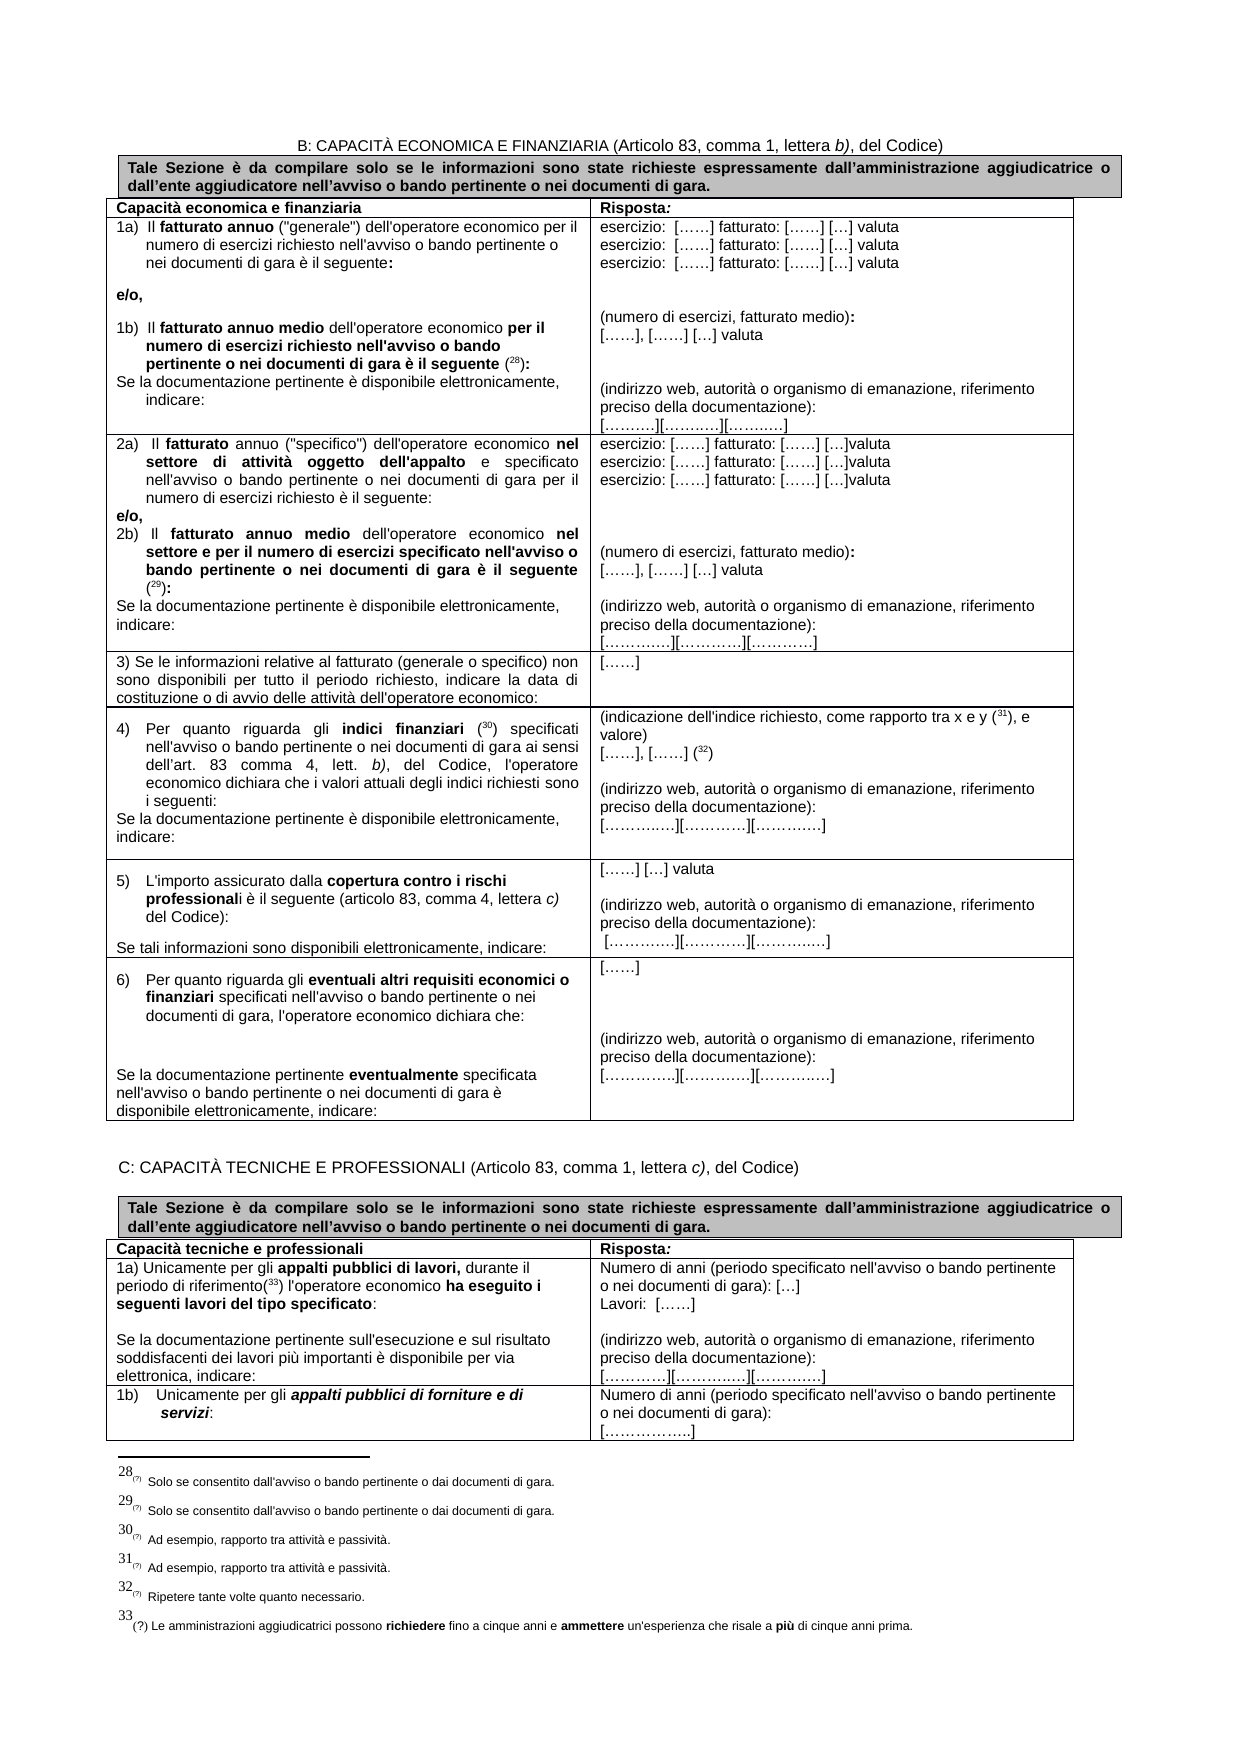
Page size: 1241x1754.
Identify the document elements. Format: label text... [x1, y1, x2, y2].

text Tale Sezione è da compilare solo se le informazioni sono state richieste espressamente dall’amministrazione aggiudicatrice o dall’ente aggiudicatore nell’avviso o bando pertinente o nei documenti di gara. [119, 1197, 1121, 1237]
table_cell Numero di anni (periodo specificato nell'avviso o bando pertinente o nei documenti di gara): [……………..] [591, 1386, 1073, 1440]
table_cell [……] […] valuta (indirizzo web, autorità o organismo di emanazione, riferimento preciso della documentazione): [……….…][…………][………..…] [591, 860, 1073, 957]
table_cell [……] (indirizzo web, autorità o organismo di emanazione, riferimento preciso della documentazione): […………..][……….…][………..…] [591, 958, 1073, 1119]
table_cell (indicazione dell'indice richiesto, come rapporto tra x e y (), e valore) [……], [……] () (indirizzo web, autorità o organismo di emanazione, riferimento preciso della documentazione): [………..…][…………][……….…] [591, 708, 1073, 858]
table_cell 1a) Il fatturato annuo ("generale") dell'operatore economico per il numero di esercizi richiesto nell'avviso o bando pertinente o nei documenti di gara è il seguente: e/o, 1b) Il fatturato annuo medio dell'operatore economico per il numero di esercizi richiesto nell'avviso o bando pertinente o nei documenti di gara è il seguente (): Se la documentazione pertinente è disponibile elettronicamente, indicare: [107, 218, 590, 434]
table_cell Numero di anni (periodo specificato nell'avviso o bando pertinente o nei documenti di gara): […] Lavori: [……] (indirizzo web, autorità o organismo di emanazione, riferimento preciso della documentazione): […………][………..…][……….…] [591, 1259, 1073, 1385]
table_cell Per quanto riguarda gli indici finanziari () specificati nell'avviso o bando pertinente o nei documenti di gara ai sensi dell’art. 83 comma 4, lett. b), del Codice, l'operatore economico dichiara che i valori attuali degli indici richiesti sono i seguenti: Se la documentazione pertinente è disponibile elettronicamente, indicare: [107, 708, 590, 858]
table_cell 1a) Unicamente per gli appalti pubblici di lavori, durante il periodo di riferimento() l'operatore economico ha eseguito i seguenti lavori del tipo specificato: Se la documentazione pertinente sull'esecuzione e sul risultato soddisfacenti dei lavori più importanti è disponibile per via elettronica, indicare: [107, 1259, 590, 1385]
table_header Capacità economica e finanziaria [107, 199, 590, 217]
title B: Capacità economica e finanziaria (Articolo 83, comma 1, lettera b), del Codice) [118, 136, 1122, 155]
table_header Risposta: [591, 1240, 1073, 1257]
table_cell esercizio: [……] fatturato: [……] […] valuta esercizio: [……] fatturato: [……] […] valuta esercizio: [……] fatturato: [……] […] valuta (numero di esercizi, fatturato medio): [……], [……] […] valuta (indirizzo web, autorità o organismo di emanazione, riferimento preciso della documentazione): […….…][……..…][……..…] [591, 218, 1073, 434]
title C: Capacità tecniche e professionali (Articolo 83, comma 1, lettera c), del Codice) [118, 1158, 1122, 1177]
table_header Capacità tecniche e professionali [107, 1240, 590, 1257]
table_cell 1b) Unicamente per gli appalti pubblici di forniture e di servizi: [107, 1386, 590, 1440]
table_cell 2a) Il fatturato annuo ("specifico") dell'operatore economico nel settore di attività oggetto dell'appalto e specificato nell'avviso o bando pertinente o nei documenti di gara per il numero di esercizi richiesto è il seguente: e/o, 2b) Il fatturato annuo medio dell'operatore economico nel settore e per il numero di esercizi specificato nell'avviso o bando pertinente o nei documenti di gara è il seguente (): Se la documentazione pertinente è disponibile elettronicamente, indicare: [107, 435, 590, 651]
table_cell 3) Se le informazioni relative al fatturato (generale o specifico) non sono disponibili per tutto il periodo richiesto, indicare la data di costituzione o di avvio delle attività dell'operatore economico: [107, 652, 590, 706]
table_cell Per quanto riguarda gli eventuali altri requisiti economici o finanziari specificati nell'avviso o bando pertinente o nei documenti di gara, l'operatore economico dichiara che: Se la documentazione pertinente eventualmente specificata nell'avviso o bando pertinente o nei documenti di gara è disponibile elettronicamente, indicare: [107, 958, 590, 1119]
table_header Risposta: [591, 199, 1073, 217]
table_cell L'importo assicurato dalla copertura contro i rischi professionali è il seguente (articolo 83, comma 4, lettera c) del Codice): Se tali informazioni sono disponibili elettronicamente, indicare: [107, 860, 590, 957]
table_cell [……] [591, 652, 1073, 706]
table_cell esercizio: [……] fatturato: [……] […]valuta esercizio: [……] fatturato: [……] […]valuta esercizio: [……] fatturato: [……] […]valuta (numero di esercizi, fatturato medio): [……], [……] […] valuta (indirizzo web, autorità o organismo di emanazione, riferimento preciso della documentazione): [……….…][…………][…………] [591, 435, 1073, 651]
text Tale Sezione è da compilare solo se le informazioni sono state richieste espressamente dall’amministrazione aggiudicatrice o dall’ente aggiudicatore nell’avviso o bando pertinente o nei documenti di gara. [119, 156, 1121, 197]
